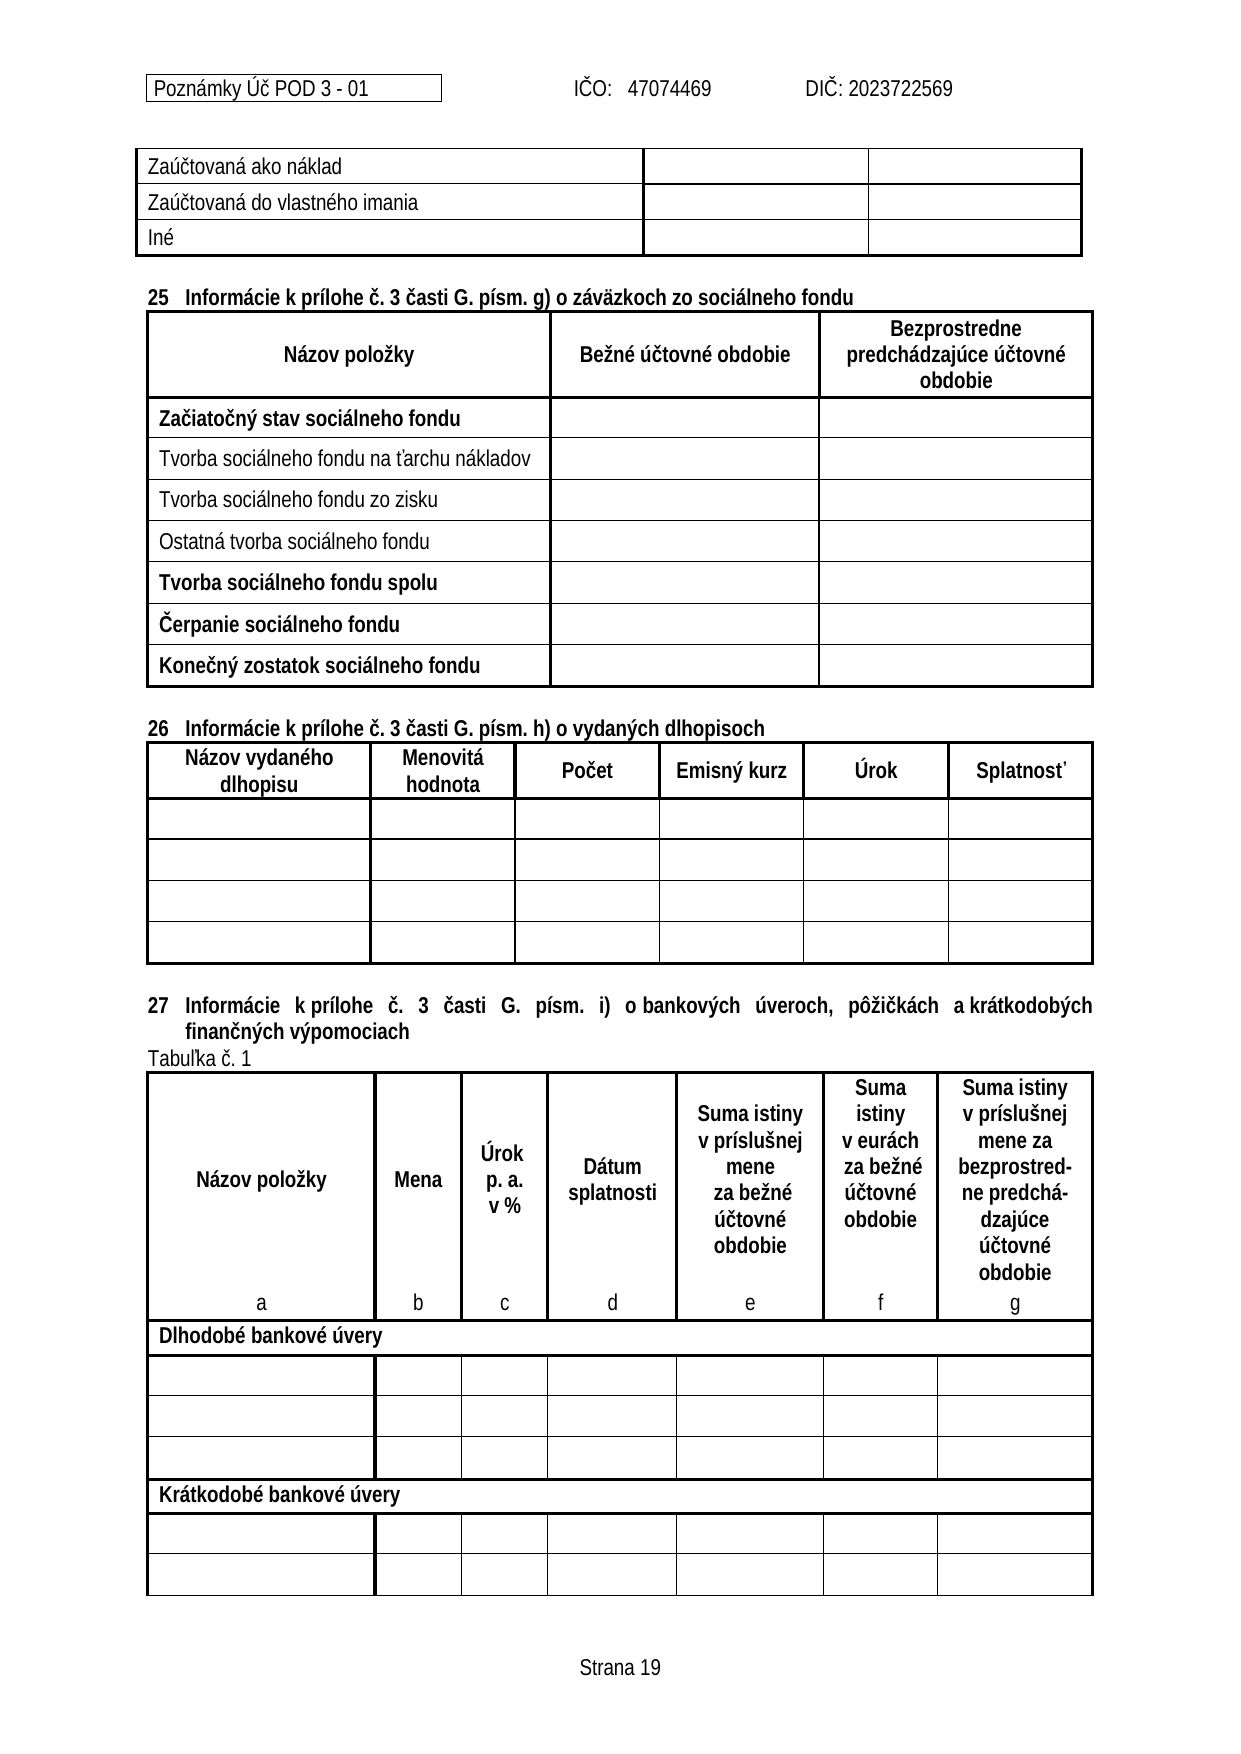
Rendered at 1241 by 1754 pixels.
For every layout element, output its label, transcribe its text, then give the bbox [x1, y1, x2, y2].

table_header Suma istiny v príslušnej mene za bezprostred-ne predchá-dzajúce účtovné obdobie [939, 1074, 1091, 1285]
table_cell Zaúčtovaná do vlastného imania [138, 184, 642, 218]
table_header Emisný kurz [661, 744, 802, 797]
title Informácie k prílohe č. 3 časti G. písm. i) o bankových úveroch, pôžičkách a krátkodobých finančných výpomociach [148, 992, 1092, 1044]
table_cell [462, 1554, 547, 1595]
table_cell [660, 800, 803, 838]
table_cell [552, 480, 818, 520]
table_cell [552, 645, 818, 685]
table_cell [462, 1357, 547, 1395]
table_cell [824, 1396, 937, 1436]
table_cell [677, 1554, 823, 1595]
table_cell [869, 185, 1080, 218]
table_cell [377, 1357, 461, 1395]
table_cell [660, 881, 803, 921]
table_cell [824, 1515, 937, 1553]
table_cell [938, 1554, 1091, 1595]
table_header Úrok p. a. v % [463, 1074, 546, 1285]
table_cell [869, 220, 1080, 254]
table_cell [804, 800, 948, 838]
table_cell Zaúčtovaná ako náklad [138, 149, 642, 183]
table_cell [149, 1396, 373, 1436]
table_cell [516, 840, 659, 879]
table_cell [949, 881, 1091, 921]
table_header Menovitá hodnota [372, 744, 513, 797]
title Informácie k prílohe č. 3 časti G. písm. g) o záväzkoch zo sociálneho fondu [148, 283, 1092, 310]
table_cell Iné [138, 220, 642, 254]
table_cell [372, 881, 514, 921]
table_cell a [149, 1285, 373, 1319]
table_cell [462, 1396, 547, 1436]
table_cell [949, 840, 1091, 879]
table_cell Konečný zostatok sociálneho fondu [149, 645, 549, 685]
table_cell [372, 922, 514, 962]
table_cell [949, 800, 1091, 838]
table_cell [552, 399, 818, 437]
table_cell [677, 1357, 823, 1395]
table_cell [377, 1515, 461, 1553]
table_cell Dlhodobé bankové úvery [149, 1322, 1091, 1353]
table_cell [645, 149, 868, 183]
table_cell [377, 1437, 461, 1478]
table_cell [938, 1437, 1091, 1478]
table_cell [820, 604, 1091, 644]
table_cell [516, 922, 659, 962]
table_cell [938, 1357, 1091, 1395]
table_cell Ostatná tvorba sociálneho fondu [149, 521, 549, 561]
table_cell [552, 438, 818, 478]
table_cell Krátkodobé bankové úvery [149, 1481, 1091, 1512]
table_header Názov položky [149, 1074, 373, 1285]
table_cell Tvorba sociálneho fondu spolu [149, 562, 549, 602]
table_cell [660, 840, 803, 879]
table_cell [804, 922, 948, 962]
table_cell c [463, 1285, 546, 1319]
table_cell [377, 1554, 461, 1595]
table_header Mena [377, 1074, 460, 1285]
table_cell [462, 1437, 547, 1478]
table_cell [938, 1396, 1091, 1436]
table_cell [516, 800, 659, 838]
table_cell Tvorba sociálneho fondu na ťarchu nákladov [149, 438, 549, 478]
table_cell Začiatočný stav sociálneho fondu [149, 399, 549, 437]
table_cell [820, 480, 1091, 520]
table_cell d [549, 1285, 675, 1319]
table_cell [552, 604, 818, 644]
table_cell [149, 881, 369, 921]
table_cell [548, 1515, 676, 1553]
table_cell [149, 1357, 373, 1395]
title Informácie k prílohe č. 3 časti G. písm. h) o vydaných dlhopisoch [148, 715, 1092, 741]
table_cell [677, 1437, 823, 1478]
table_cell [377, 1396, 461, 1436]
table_cell [372, 840, 514, 879]
table_cell [824, 1357, 937, 1395]
table_header Úrok [805, 744, 947, 797]
table_cell [149, 840, 369, 879]
table_cell Čerpanie sociálneho fondu [149, 604, 549, 644]
table_cell [949, 922, 1091, 962]
table_cell [824, 1554, 937, 1595]
table_cell [820, 562, 1091, 602]
table_header Suma istiny v príslušnej mene za bežné účtovné obdobie [678, 1074, 822, 1285]
table_cell [820, 399, 1091, 437]
table_header Dátum splatnosti [549, 1074, 675, 1285]
table_cell [820, 521, 1091, 561]
table_header Názov položky [149, 313, 549, 396]
table_cell [149, 1515, 373, 1553]
table_cell [548, 1396, 676, 1436]
table_header Bežné účtovné obdobie [552, 313, 818, 396]
table_cell [677, 1396, 823, 1436]
table_cell g [939, 1285, 1091, 1319]
table_cell [552, 562, 818, 602]
text Tabuľka č. 1 [148, 1044, 1092, 1071]
table_cell [645, 220, 868, 254]
table_cell [548, 1554, 676, 1595]
table_header Názov vydaného dlhopisu [149, 744, 369, 797]
table_cell [824, 1437, 937, 1478]
table_cell [149, 1437, 373, 1478]
table_header Bezprostredne predchádzajúce účtovné obdobie [821, 313, 1091, 396]
table_cell [820, 438, 1091, 478]
table_cell [552, 521, 818, 561]
table_cell [677, 1515, 823, 1553]
table_cell [938, 1515, 1091, 1553]
table_cell [516, 881, 659, 921]
table_header Počet [517, 744, 658, 797]
table_cell Tvorba sociálneho fondu zo zisku [149, 480, 549, 520]
table_header Suma istiny v eurách za bežné účtovné obdobie [825, 1074, 936, 1285]
table_cell [372, 800, 514, 838]
table_cell [462, 1515, 547, 1553]
table_cell [660, 922, 803, 962]
table_cell [548, 1437, 676, 1478]
table_cell [820, 645, 1091, 685]
table_header Splatnosť [950, 744, 1091, 797]
table_cell [149, 1554, 373, 1595]
table_cell [149, 922, 369, 962]
table_cell [804, 840, 948, 879]
table_cell [645, 185, 868, 218]
table_cell [149, 800, 369, 838]
table_cell b [377, 1285, 460, 1319]
table_cell [804, 881, 948, 921]
table_cell [869, 149, 1080, 183]
table_cell [548, 1357, 676, 1395]
table_cell f [825, 1285, 936, 1319]
table_cell e [678, 1285, 822, 1319]
